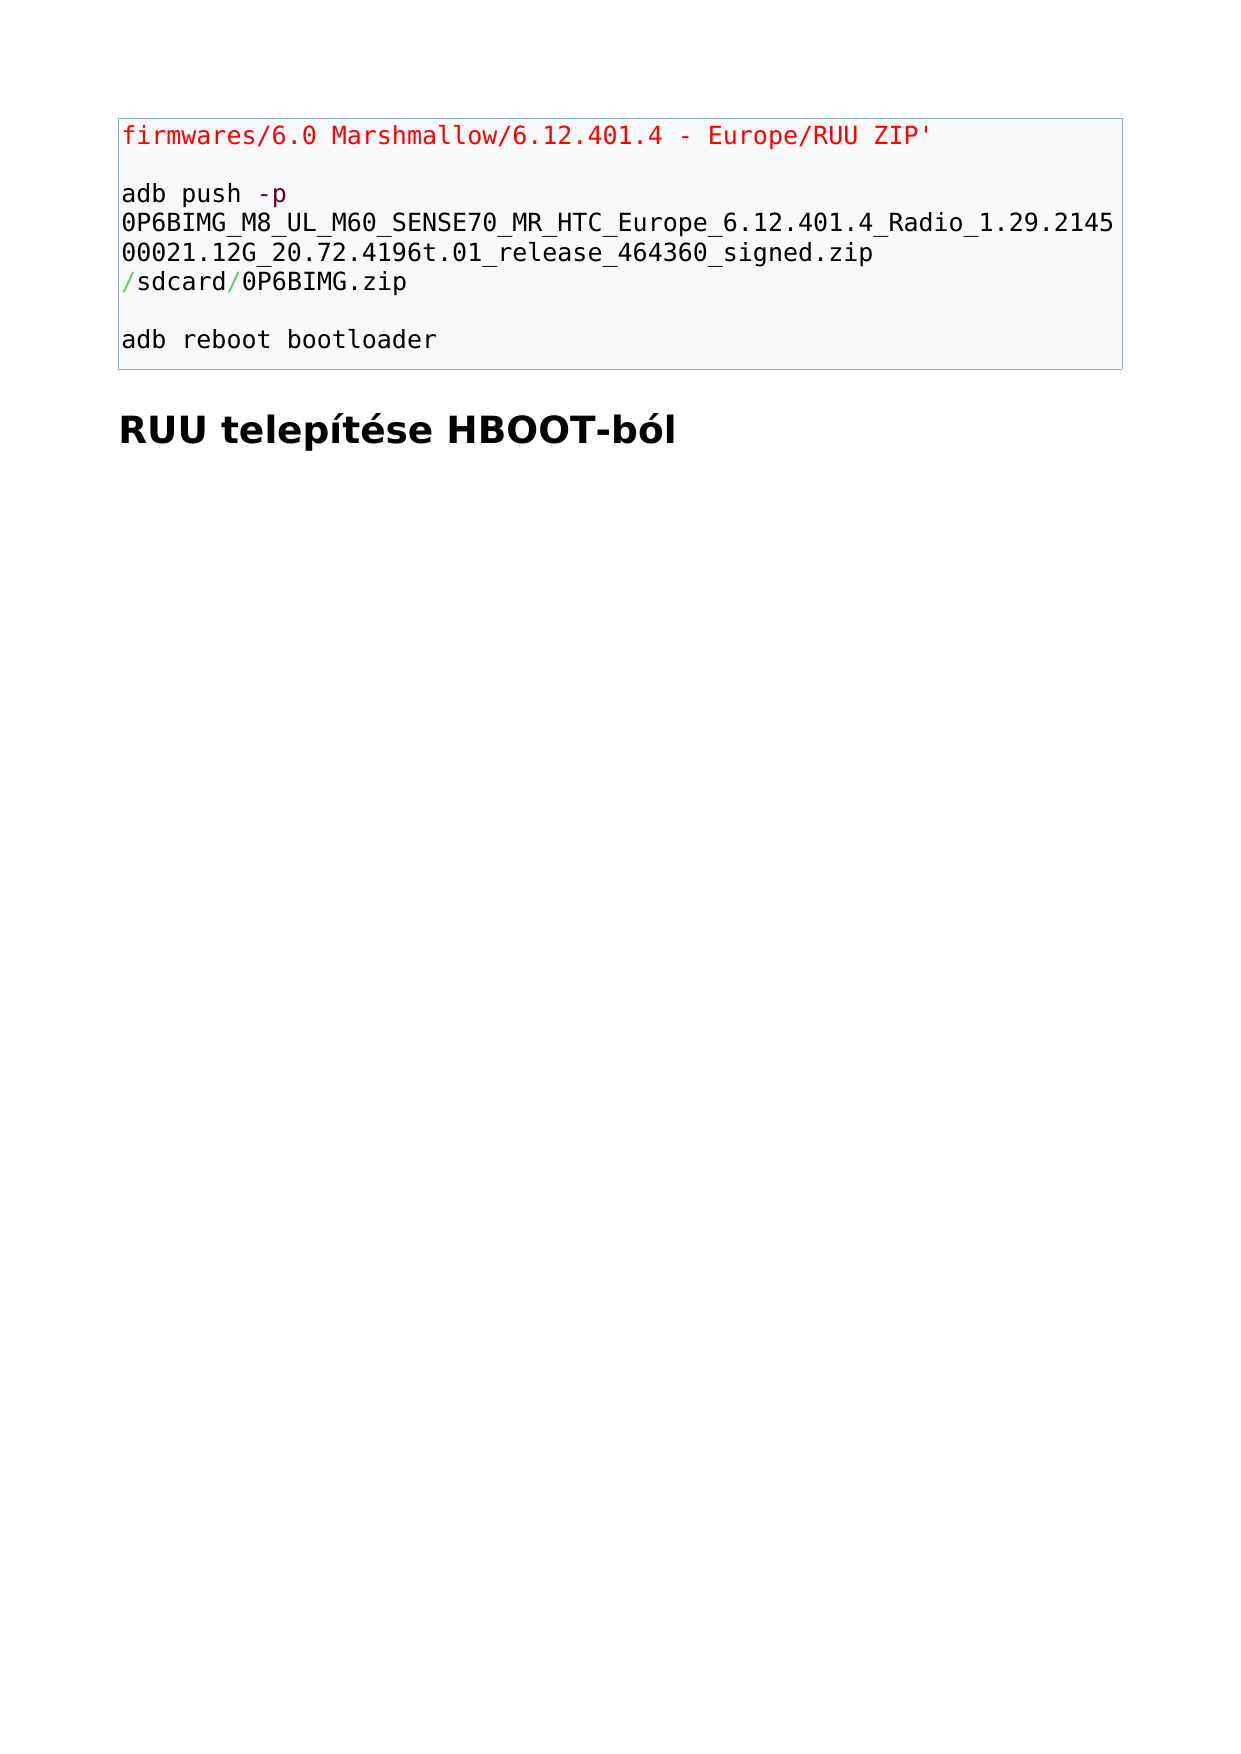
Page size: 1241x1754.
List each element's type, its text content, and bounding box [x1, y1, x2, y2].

subtitle RUU telepítése HBOOT-ból [118, 409, 1122, 453]
table_header firmwares/6.0 Marshmallow/6.12.401.4 - Europe/RUU ZIP' adb push -p 0P6BIMG_M8_UL_M60_SENSE70_MR_HTC_Europe_6.12.401.4_Radio_1.29.214500021.12G_20.72.4196t.01_release_464360_signed.zip /sdcard/0P6BIMG.zip adb reboot bootloader [119, 119, 1122, 369]
